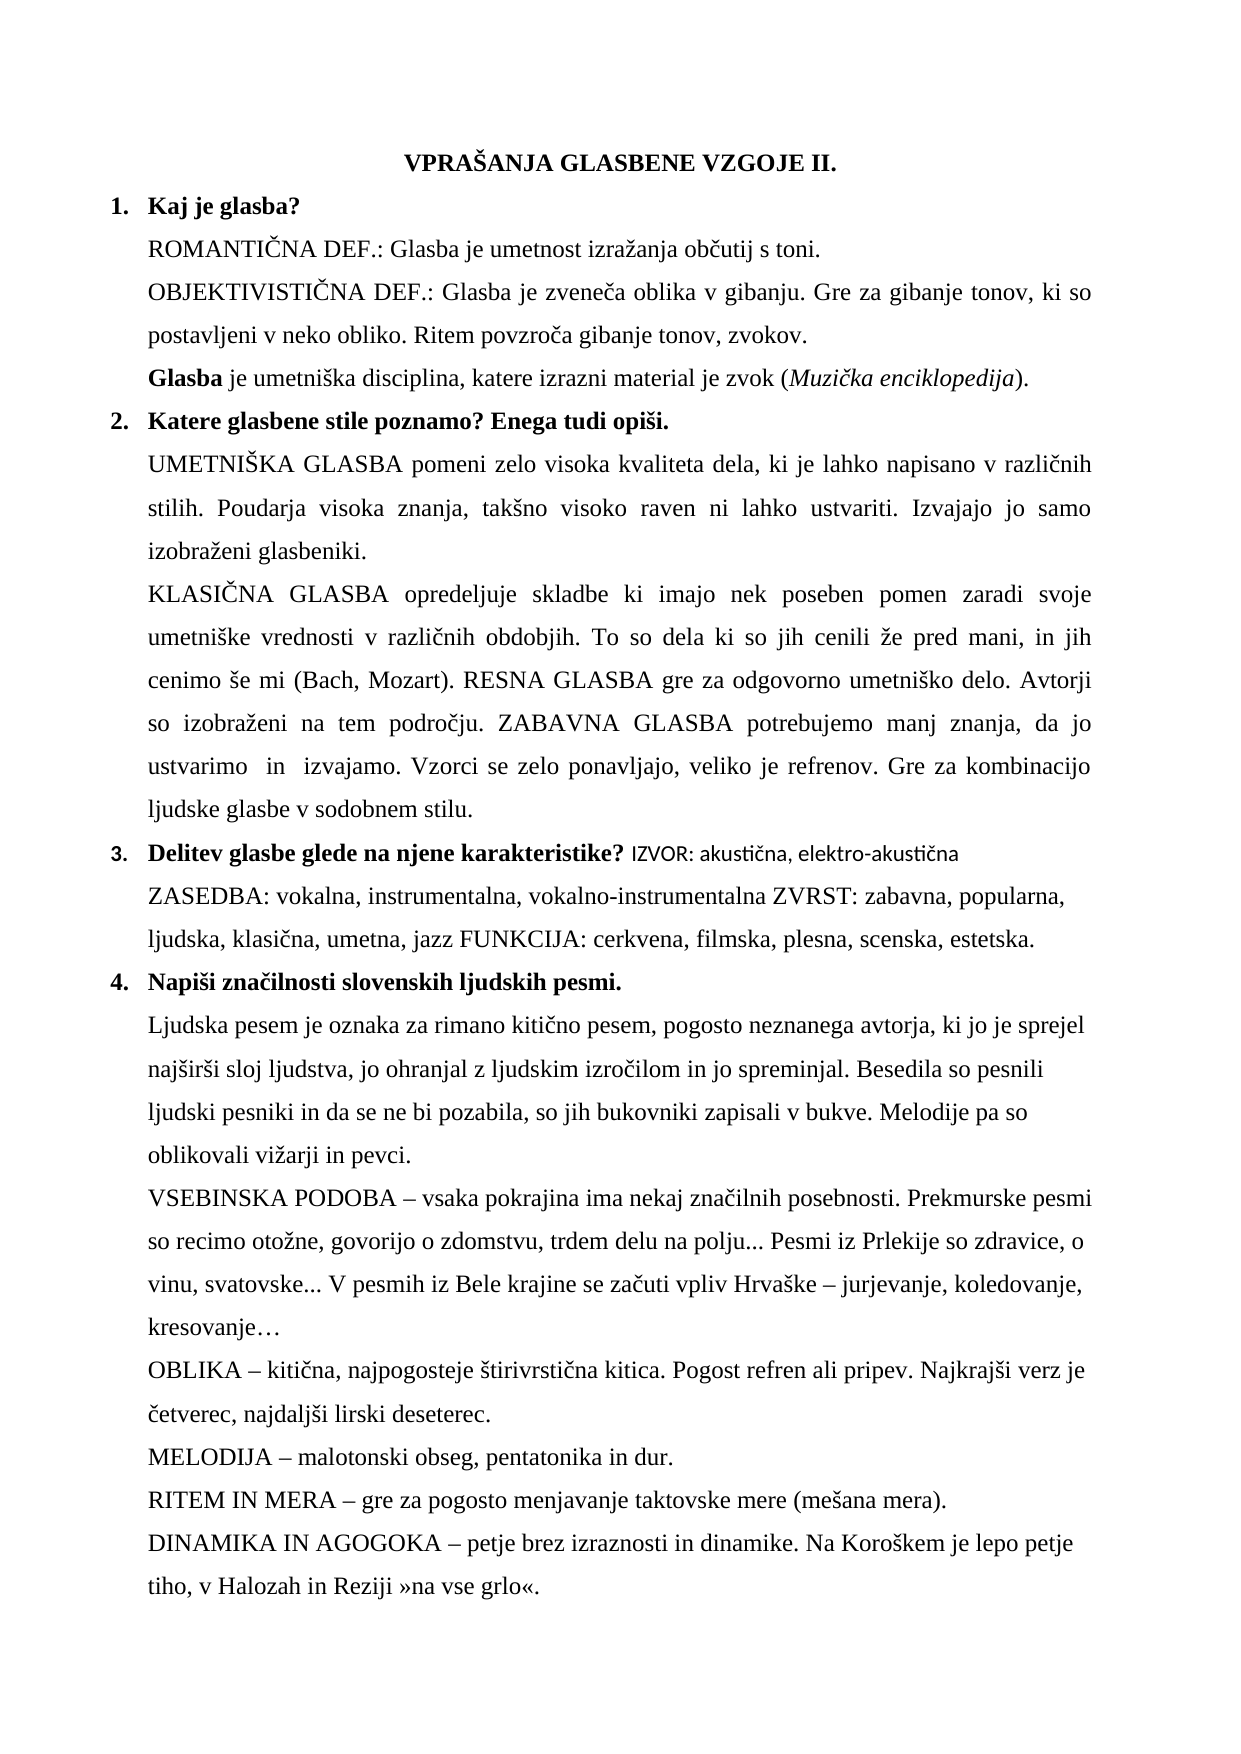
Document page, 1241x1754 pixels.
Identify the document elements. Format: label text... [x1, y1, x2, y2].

list OBLIKA – kitična, najpogosteje štirivrstična kitica. Pogost refren ali pripev. Najkrajši verz je četverec, najdaljši lirski deseterec. [148, 1356, 1093, 1427]
text Glasba je umetniška disciplina, katere izrazni material je zvok (Muzička enciklopedija). [148, 363, 1093, 392]
list Katere glasbene stile poznamo? Enega tudi opiši. [110, 406, 1093, 435]
list Napiši značilnosti slovenskih ljudskih pesmi. [110, 967, 1093, 996]
text KLASIČNA GLASBA opredeljuje skladbe ki imajo nek poseben pomen zaradi svoje umetniške vrednosti v različnih obdobjih. To so dela ki so jih cenili že pred mani, in jih cenimo še mi (Bach, Mozart). RESNA GLASBA gre za odgovorno umetniško delo. Avtorji so izobraženi na tem področju. ZABAVNA GLASBA potrebujemo manj znanja, da jo ustvarimo in izvajamo. Vzorci se zelo ponavljajo, veliko je refrenov. Gre za kombinacijo ljudske glasbe v sodobnem stilu. [148, 579, 1093, 823]
list MELODIJA – malotonski obseg, pentatonika in dur. [148, 1442, 1093, 1471]
list RITEM IN MERA – gre za pogosto menjavanje taktovske mere (mešana mera). [148, 1485, 1093, 1514]
text OBJEKTIVISTIČNA DEF.: Glasba je zveneča oblika v gibanju. Gre za gibanje tonov, ki so postavljeni v neko obliko. Ritem povzroča gibanje tonov, zvokov. [148, 277, 1093, 349]
list Ljudska pesem je oznaka za rimano kitično pesem, pogosto neznanega avtorja, ki jo je sprejel najširši sloj ljudstva, jo ohranjal z ljudskim izročilom in jo spreminjal. Besedila so pesnili ljudski pesniki in da se ne bi pozabila, so jih bukovniki zapisali v bukve. Melodije pa so oblikovali vižarji in pevci. [148, 1011, 1093, 1169]
text ROMANTIČNA DEF.: Glasba je umetnost izražanja občutij s toni. [148, 234, 1093, 263]
list VSEBINSKA PODOBA – vsaka pokrajina ima nekaj značilnih posebnosti. Prekmurske pesmi so recimo otožne, govorijo o zdomstvu, trdem delu na polju... Pesmi iz Prlekije so zdravice, o vinu, svatovske... V pesmih iz Bele krajine se začuti vpliv Hrvaške – jurjevanje, koledovanje, kresovanje… [148, 1183, 1093, 1341]
text ZASEDBA: vokalna, instrumentalna, vokalno-instrumentalna ZVRST: zabavna, popularna, ljudska, klasična, umetna, jazz FUNKCIJA: cerkvena, filmska, plesna, scenska, estetska. [148, 881, 1093, 953]
list Delitev glasbe glede na njene karakteristike? IZVOR: akustična, elektro-akustična [110, 838, 1093, 867]
text UMETNIŠKA GLASBA pomeni zelo visoka kvaliteta dela, ki je lahko napisano v različnih stilih. Poudarja visoka znanja, takšno visoko raven ni lahko ustvariti. Izvajajo jo samo izobraženi glasbeniki. [148, 449, 1093, 564]
list Kaj je glasba? [110, 191, 1093, 219]
list DINAMIKA IN AGOGOKA – petje brez izraznosti in dinamike. Na Koroškem je lepo petje tiho, v Halozah in Reziji »na vse grlo«. [148, 1528, 1093, 1600]
text VPRAŠANJA GLASBENE VZGOJE II. [148, 148, 1093, 176]
